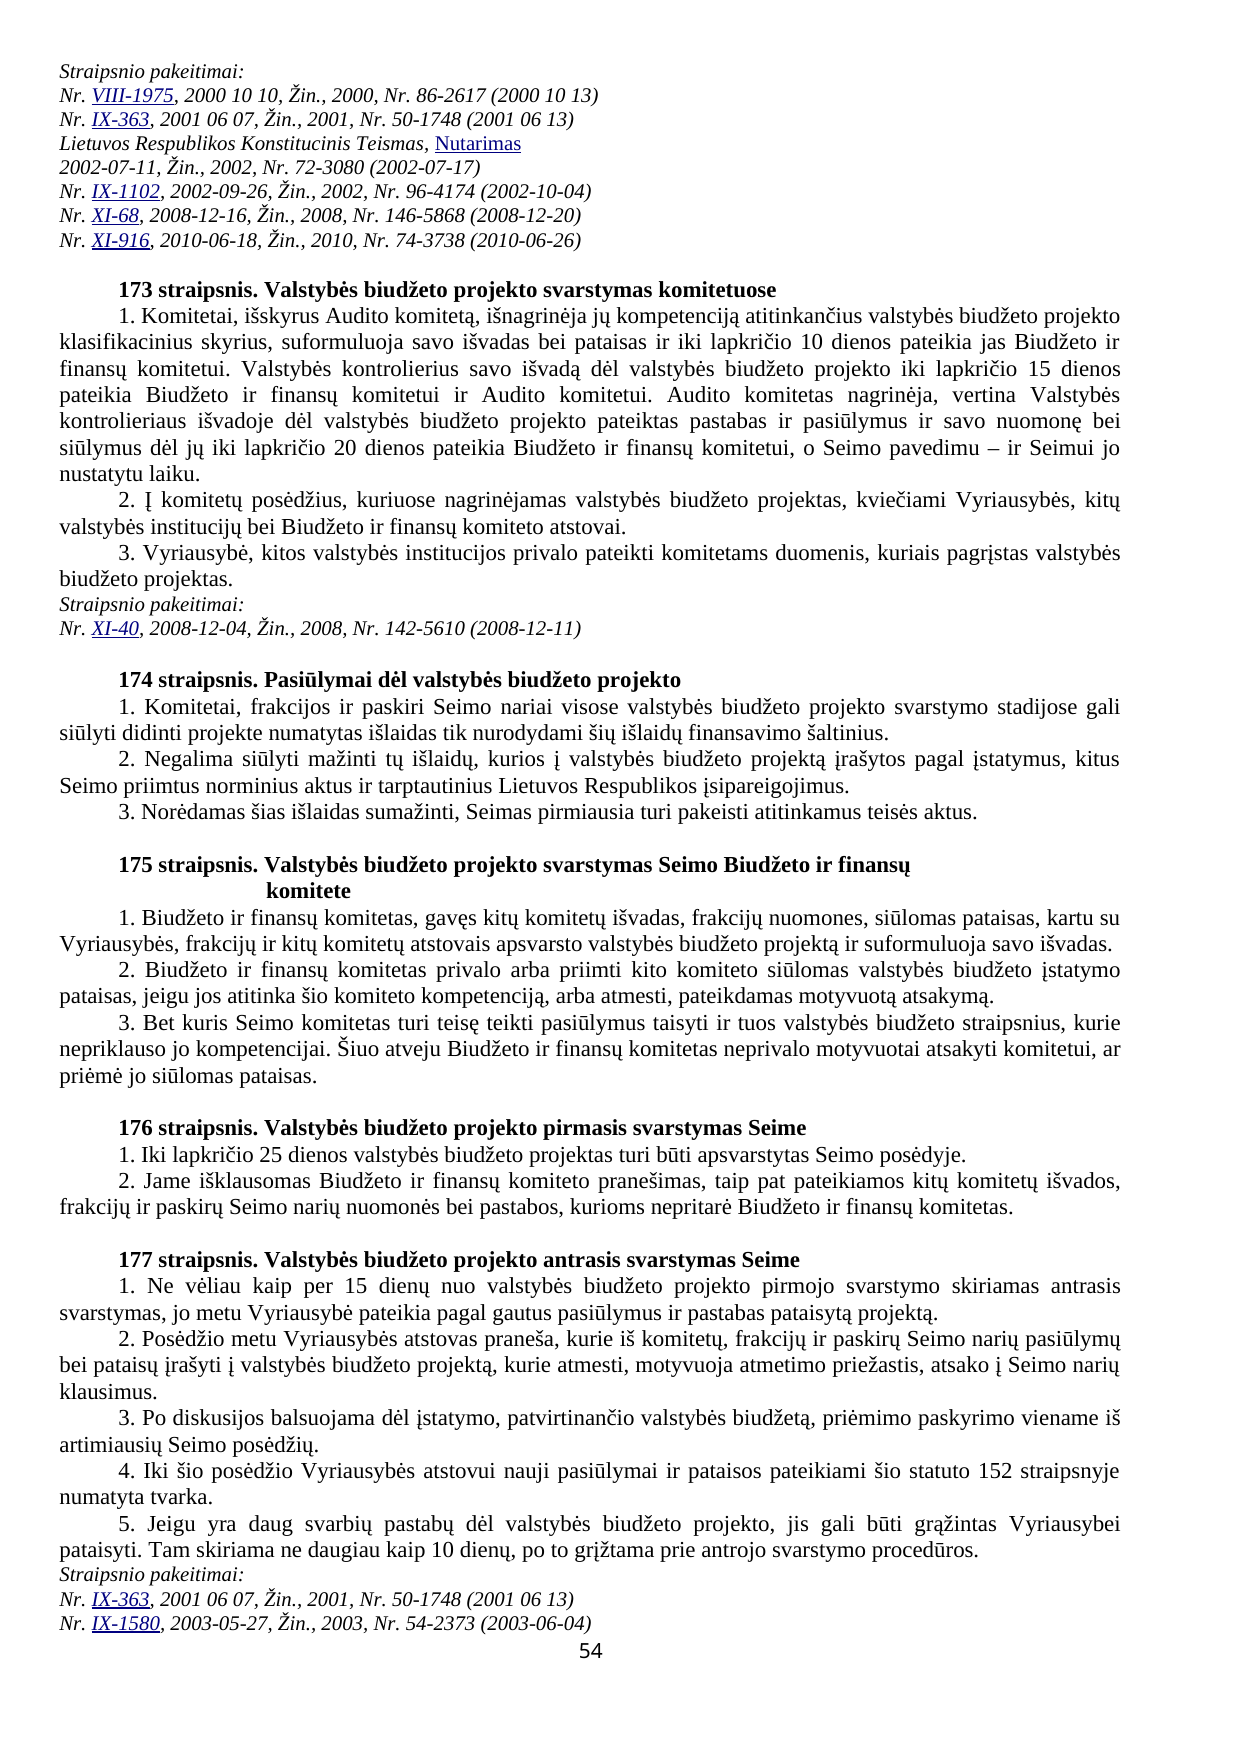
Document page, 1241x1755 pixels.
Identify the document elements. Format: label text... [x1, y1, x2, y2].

text 175 straipsnis. Valstybės biudžeto projekto svarstymas Seimo Biudžeto ir finansų [118, 851, 1122, 877]
text Nr. IX-1102, 2002-09-26, Žin., 2002, Nr. 96-4174 (2002-10-04) [59, 179, 1122, 203]
text Straipsnio pakeitimai: [59, 592, 1122, 616]
text 177 straipsnis. Valstybės biudžeto projekto antrasis svarstymas Seime [59, 1246, 1122, 1272]
text 2. Jame išklausomas Biudžeto ir finansų komiteto pranešimas, taip pat pateikiamos kitų komitetų išvados, frakcijų ir paskirų Seimo narių nuomonės bei pastabos, kurioms nepritarė Biudžeto ir finansų komitetas. [59, 1167, 1122, 1220]
text 3. Vyriausybė, kitos valstybės institucijos privalo pateikti komitetams duomenis, kuriais pagrįstas valstybės biudžeto projektas. [59, 539, 1122, 592]
text 2. Į komitetų posėdžius, kuriuose nagrinėjamas valstybės biudžeto projektas, kviečiami Vyriausybės, kitų valstybės institucijų bei Biudžeto ir finansų komiteto atstovai. [59, 486, 1122, 539]
text Nr. VIII-1975, 2000 10 10, Žin., 2000, Nr. 86-2617 (2000 10 13) [59, 83, 1122, 107]
text Nr. XI-68, 2008-12-16, Žin., 2008, Nr. 146-5868 (2008-12-20) [59, 203, 1122, 227]
text Lietuvos Respublikos Konstitucinis Teismas, Nutarimas [59, 131, 1122, 155]
text 4. Iki šio posėdžio Vyriausybės atstovui nauji pasiūlymai ir pataisos pateikiami šio statuto 152 straipsnyje numatyta tvarka. [59, 1457, 1122, 1510]
text 3. Bet kuris Seimo komitetas turi teisę teikti pasiūlymus taisyti ir tuos valstybės biudžeto straipsnius, kurie nepriklauso jo kompetencijai. Šiuo atveju Biudžeto ir finansų komitetas neprivalo motyvuotai atsakyti komitetui, ar priėmė jo siūlomas pataisas. [59, 1009, 1122, 1088]
text 1. Iki lapkričio 25 dienos valstybės biudžeto projektas turi būti apsvarstytas Seimo posėdyje. [59, 1141, 1122, 1167]
text Nr. XI-916, 2010-06-18, Žin., 2010, Nr. 74-3738 (2010-06-26) [59, 227, 1122, 252]
text 1. Komitetai, išskyrus Audito komitetą, išnagrinėja jų kompetenciją atitinkančius valstybės biudžeto projekto klasifikacinius skyrius, suformuluoja savo išvadas bei pataisas ir iki lapkričio 10 dienos pateikia jas Biudžeto ir finansų komitetui. Valstybės kontrolierius savo išvadą dėl valstybės biudžeto projekto iki lapkričio 15 dienos pateikia Biudžeto ir finansų komitetui ir Audito komitetui. Audito komitetas nagrinėja, vertina Valstybės kontrolieriaus išvadoje dėl valstybės biudžeto projekto pateiktas pastabas ir pasiūlymus ir savo nuomonę bei siūlymus dėl jų iki lapkričio 20 dienos pateikia Biudžeto ir finansų komitetui, o Seimo pavedimu – ir Seimui jo nustatytu laiku. [59, 302, 1122, 486]
text 2. Posėdžio metu Vyriausybės atstovas praneša, kurie iš komitetų, frakcijų ir paskirų Seimo narių pasiūlymų bei pataisų įrašyti į valstybės biudžeto projektą, kurie atmesti, motyvuoja atmetimo priežastis, atsako į Seimo narių klausimus. [59, 1325, 1122, 1404]
text Nr. IX-1580, 2003-05-27, Žin., 2003, Nr. 54-2373 (2003-06-04) [59, 1611, 1122, 1634]
text Nr. XI-40, 2008-12-04, Žin., 2008, Nr. 142-5610 (2008-12-11) [59, 616, 1122, 640]
text 174 straipsnis. Pasiūlymai dėl valstybės biudžeto projekto [59, 666, 1122, 693]
text Nr. IX-363, 2001 06 07, Žin., 2001, Nr. 50-1748 (2001 06 13) [59, 1586, 1122, 1611]
text 2. Negalima siūlyti mažinti tų išlaidų, kurios į valstybės biudžeto projektą įrašytos pagal įstatymus, kitus Seimo priimtus norminius aktus ir tarptautinius Lietuvos Respublikos įsipareigojimus. [59, 745, 1122, 798]
text 3. Po diskusijos balsuojama dėl įstatymo, patvirtinančio valstybės biudžetą, priėmimo paskyrimo viename iš artimiausių Seimo posėdžių. [59, 1404, 1122, 1457]
text 3. Norėdamas šias išlaidas sumažinti, Seimas pirmiausia turi pakeisti atitinkamus teisės aktus. [59, 798, 1122, 824]
text Straipsnio pakeitimai: [59, 59, 1122, 83]
text 173 straipsnis. Valstybės biudžeto projekto svarstymas komitetuose [59, 276, 1122, 302]
text 1. Ne vėliau kaip per 15 dienų nuo valstybės biudžeto projekto pirmojo svarstymo skiriamas antrasis svarstymas, jo metu Vyriausybė pateikia pagal gautus pasiūlymus ir pastabas pataisytą projektą. [59, 1272, 1122, 1325]
text Nr. IX-363, 2001 06 07, Žin., 2001, Nr. 50-1748 (2001 06 13) [59, 107, 1122, 131]
text 1. Biudžeto ir finansų komitetas, gavęs kitų komitetų išvadas, frakcijų nuomones, siūlomas pataisas, kartu su Vyriausybės, frakcijų ir kitų komitetų atstovais apsvarsto valstybės biudžeto projektą ir suformuluoja savo išvadas. [59, 903, 1122, 956]
text 176 straipsnis. Valstybės biudžeto projekto pirmasis svarstymas Seime [59, 1114, 1122, 1141]
text 2. Biudžeto ir finansų komitetas privalo arba priimti kito komiteto siūlomas valstybės biudžeto įstatymo pataisas, jeigu jos atitinka šio komiteto kompetenciją, arba atmesti, pateikdamas motyvuotą atsakymą. [59, 956, 1122, 1009]
text komitete [266, 877, 1122, 903]
text Straipsnio pakeitimai: [59, 1562, 1122, 1586]
text 2002-07-11, Žin., 2002, Nr. 72-3080 (2002-07-17) [59, 155, 1122, 179]
text 1. Komitetai, frakcijos ir paskiri Seimo nariai visose valstybės biudžeto projekto svarstymo stadijose gali siūlyti didinti projekte numatytas išlaidas tik nurodydami šių išlaidų finansavimo šaltinius. [59, 693, 1122, 745]
text 5. Jeigu yra daug svarbių pastabų dėl valstybės biudžeto projekto, jis gali būti grąžintas Vyriausybei pataisyti. Tam skiriama ne daugiau kaip 10 dienų, po to grįžtama prie antrojo svarstymo procedūros. [59, 1510, 1122, 1562]
